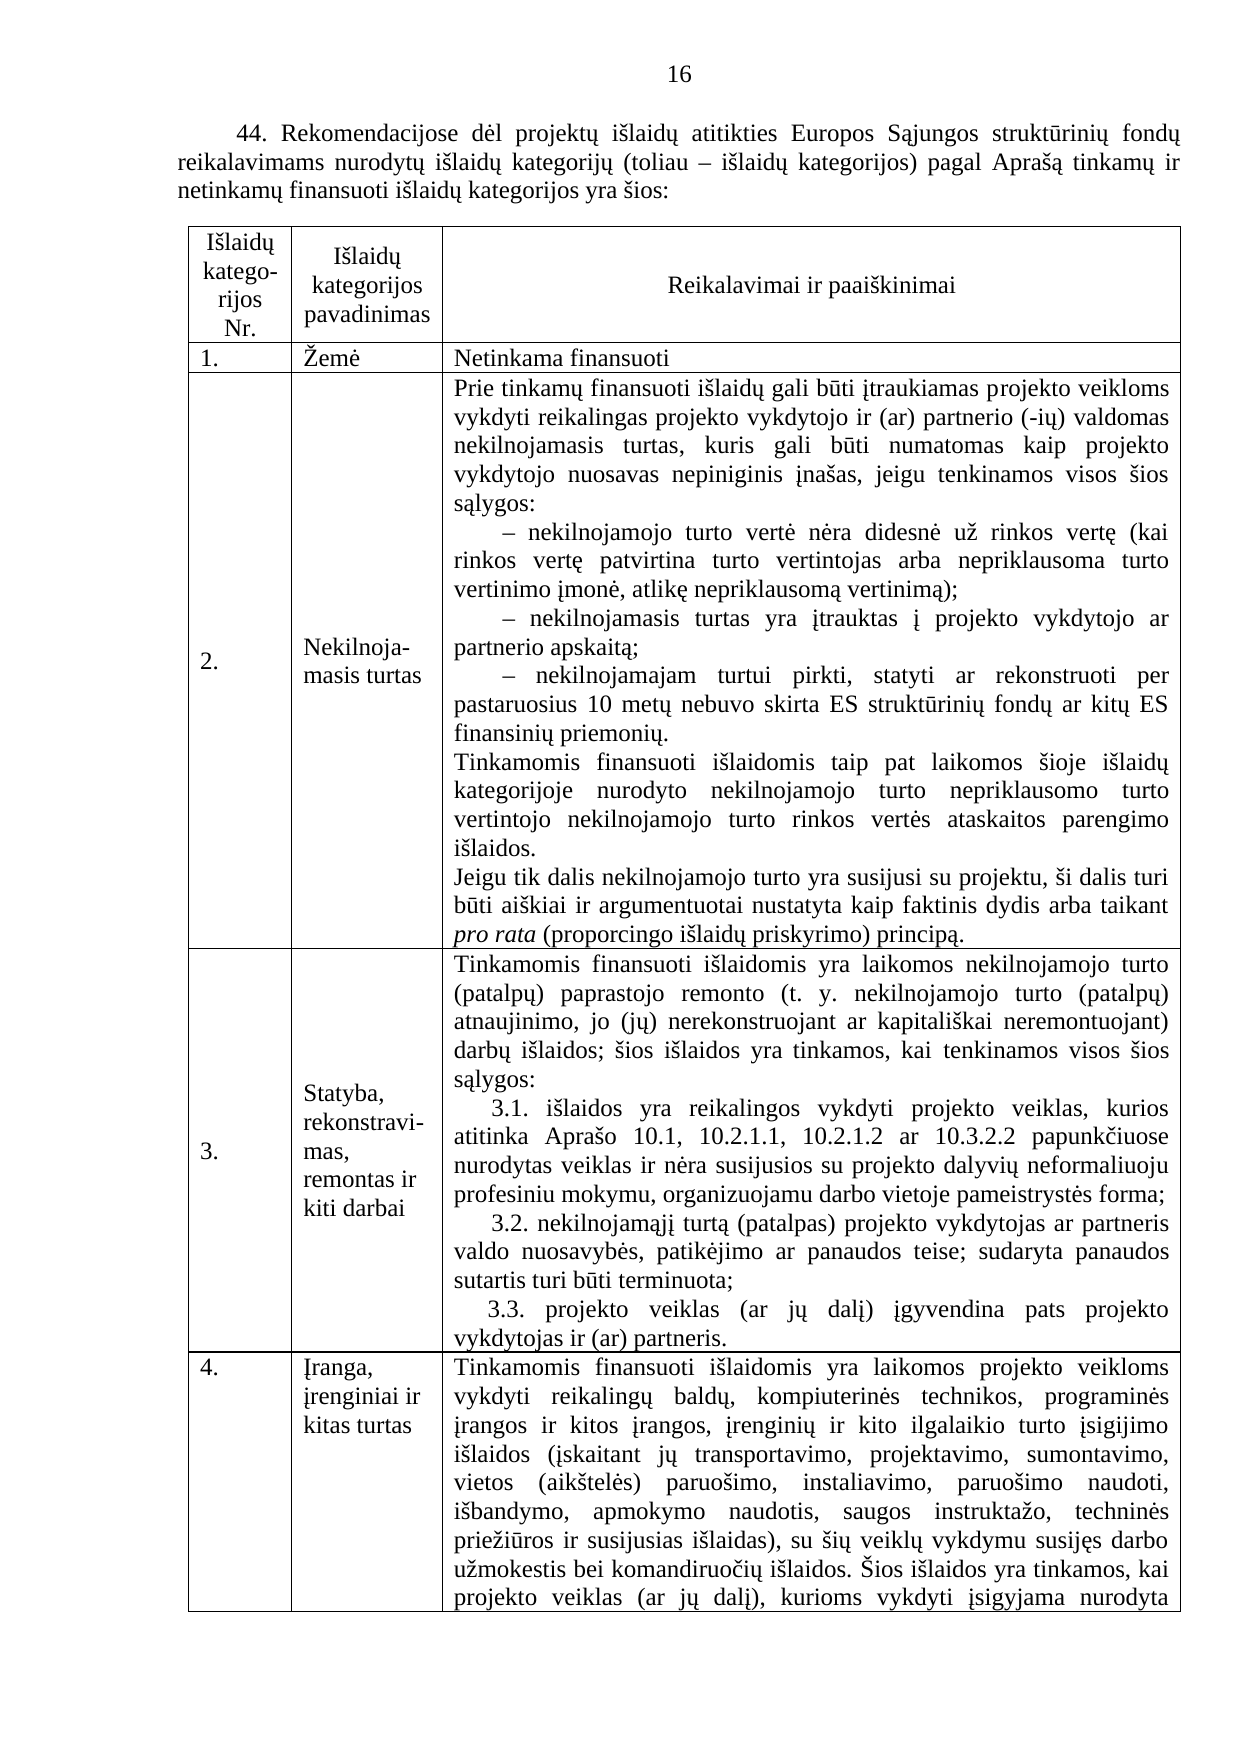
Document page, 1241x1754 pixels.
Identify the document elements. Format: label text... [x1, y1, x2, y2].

table_cell 4. [189, 1353, 291, 1611]
table_cell 2. [189, 373, 291, 948]
table_cell Prie tinkamų finansuoti išlaidų gali būti įtraukiamas projekto veikloms vykdyti reikalingas projekto vykdytojo ir (ar) partnerio (-ių) valdomas nekilnojamasis turtas, kuris gali būti numatomas kaip projekto vykdytojo nuosavas nepiniginis įnašas, jeigu tenkinamos visos šios sąlygos: – nekilnojamojo turto vertė nėra didesnė už rinkos vertę (kai rinkos vertę patvirtina turto vertintojas arba nepriklausoma turto vertinimo įmonė, atlikę nepriklausomą vertinimą); – nekilnojamasis turtas yra įtrauktas į projekto vykdytojo ar partnerio apskaitą; – nekilnojamajam turtui pirkti, statyti ar rekonstruoti per pastaruosius 10 metų nebuvo skirta ES struktūrinių fondų ar kitų ES finansinių priemonių. Tinkamomis finansuoti išlaidomis taip pat laikomos šioje išlaidų kategorijoje nurodyto nekilnojamojo turto nepriklausomo turto vertintojo nekilnojamojo turto rinkos vertės ataskaitos parengimo išlaidos. Jeigu tik dalis nekilnojamojo turto yra susijusi su projektu, ši dalis turi būti aiškiai ir argumentuotai nustatyta kaip faktinis dydis arba taikant pro rata (proporcingo išlaidų priskyrimo) principą. [443, 373, 1180, 948]
table_cell 1. [189, 343, 291, 372]
table_cell Nekilnoja-masis turtas [292, 373, 442, 948]
table_header Išlaidų kategorijos pavadinimas [292, 227, 442, 342]
table_header Reikalavimai ir paaiškinimai [443, 227, 1180, 342]
table_cell Statyba, rekonstravi-mas, remontas ir kiti darbai [292, 949, 442, 1351]
table_cell Tinkamomis finansuoti išlaidomis yra laikomos projekto veikloms vykdyti reikalingų baldų, kompiuterinės technikos, programinės įrangos ir kitos įrangos, įrenginių ir kito ilgalaikio turto įsigijimo išlaidos (įskaitant jų transportavimo, projektavimo, sumontavimo, vietos (aikštelės) paruošimo, instaliavimo, paruošimo naudoti, išbandymo, apmokymo naudotis, saugos instruktažo, techninės priežiūros ir susijusias išlaidas), su šių veiklų vykdymu susijęs darbo užmokestis bei komandiruočių išlaidos. Šios išlaidos yra tinkamos, kai projekto veiklas (ar jų dalį), kurioms vykdyti įsigyjama nurodyta [443, 1353, 1180, 1611]
table_header Išlaidų katego-rijos Nr. [189, 227, 291, 342]
table_cell Žemė [292, 343, 442, 372]
text 44. Rekomendacijose dėl projektų išlaidų atitikties Europos Sąjungos struktūrinių fondų reikalavimams nurodytų išlaidų kategorijų (toliau – išlaidų kategorijos) pagal Aprašą tinkamų ir netinkamų finansuoti išlaidų kategorijos yra šios: [177, 118, 1181, 204]
table_cell Tinkamomis finansuoti išlaidomis yra laikomos nekilnojamojo turto (patalpų) paprastojo remonto (t. y. nekilnojamojo turto (patalpų) atnaujinimo, jo (jų) nerekonstruojant ar kapitališkai neremontuojant) darbų išlaidos; šios išlaidos yra tinkamos, kai tenkinamos visos šios sąlygos: 3.1. išlaidos yra reikalingos vykdyti projekto veiklas, kurios atitinka Aprašo 10.1, 10.2.1.1, 10.2.1.2 ar 10.3.2.2 papunkčiuose nurodytas veiklas ir nėra susijusios su projekto dalyvių neformaliuoju profesiniu mokymu, organizuojamu darbo vietoje pameistrystės forma; 3.2. nekilnojamąjį turtą (patalpas) projekto vykdytojas ar partneris valdo nuosavybės, patikėjimo ar panaudos teise; sudaryta panaudos sutartis turi būti terminuota; 3.3. projekto veiklas (ar jų dalį) įgyvendina pats projekto vykdytojas ir (ar) partneris. [443, 949, 1180, 1351]
table_cell Netinkama finansuoti [443, 343, 1180, 372]
table_cell 3. [189, 949, 291, 1351]
table_cell Įranga, įrenginiai ir kitas turtas [292, 1353, 442, 1611]
